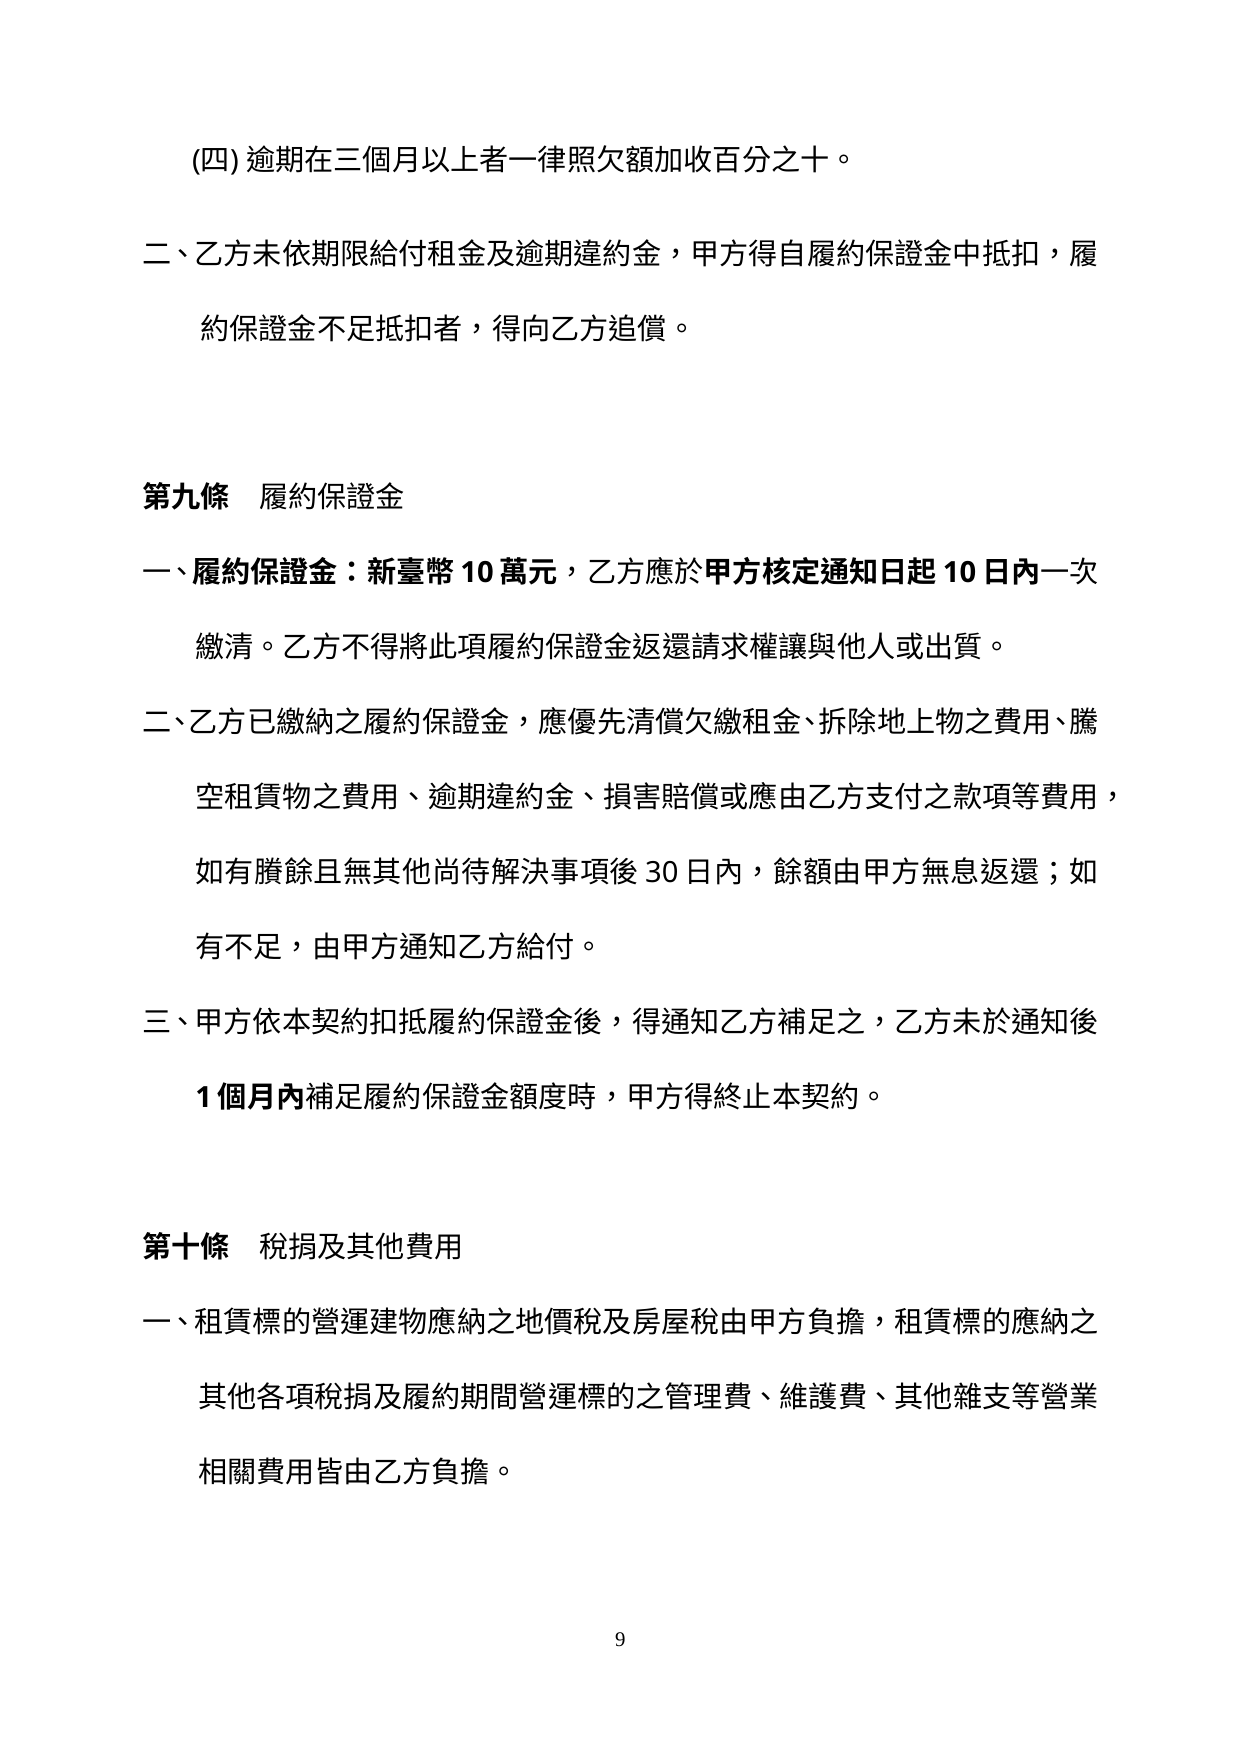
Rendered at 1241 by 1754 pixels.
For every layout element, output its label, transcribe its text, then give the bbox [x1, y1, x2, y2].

text 一、履約保證金：新臺幣10萬元，乙方應於甲方核定通知日起10日內一次繳清。乙方不得將此項履約保證金返還請求權讓與他人或出質。 [142, 533, 1098, 683]
list 履約保證金 [142, 458, 1098, 533]
text 三、甲方依本契約扣抵履約保證金後，得通知乙方補足之，乙方未於通知後1個月內補足履約保證金額度時，甲方得終止本契約。 [142, 983, 1098, 1133]
text (四) 逾期在三個月以上者一律照欠額加收百分之十。 [192, 120, 1098, 195]
text 二、乙方未依期限給付租金及逾期違約金，甲方得自履約保證金中抵扣，履約保證金不足抵扣者，得向乙方追償。 [142, 214, 1098, 364]
list 稅捐及其他費用 [142, 1208, 1098, 1283]
text 二、乙方已繳納之履約保證金，應優先清償欠繳租金、拆除地上物之費用、騰空租賃物之費用、逾期違約金、損害賠償或應由乙方支付之款項等費用，如有賸餘且無其他尚待解決事項後30日內，餘額由甲方無息返還；如有不足，由甲方通知乙方給付。 [142, 683, 1098, 983]
text 一、租賃標的營運建物應納之地價稅及房屋稅由甲方負擔，租賃標的應納之其他各項稅捐及履約期間營運標的之管理費、維護費、其他雜支等營業相關費用皆由乙方負擔。 [142, 1283, 1098, 1508]
